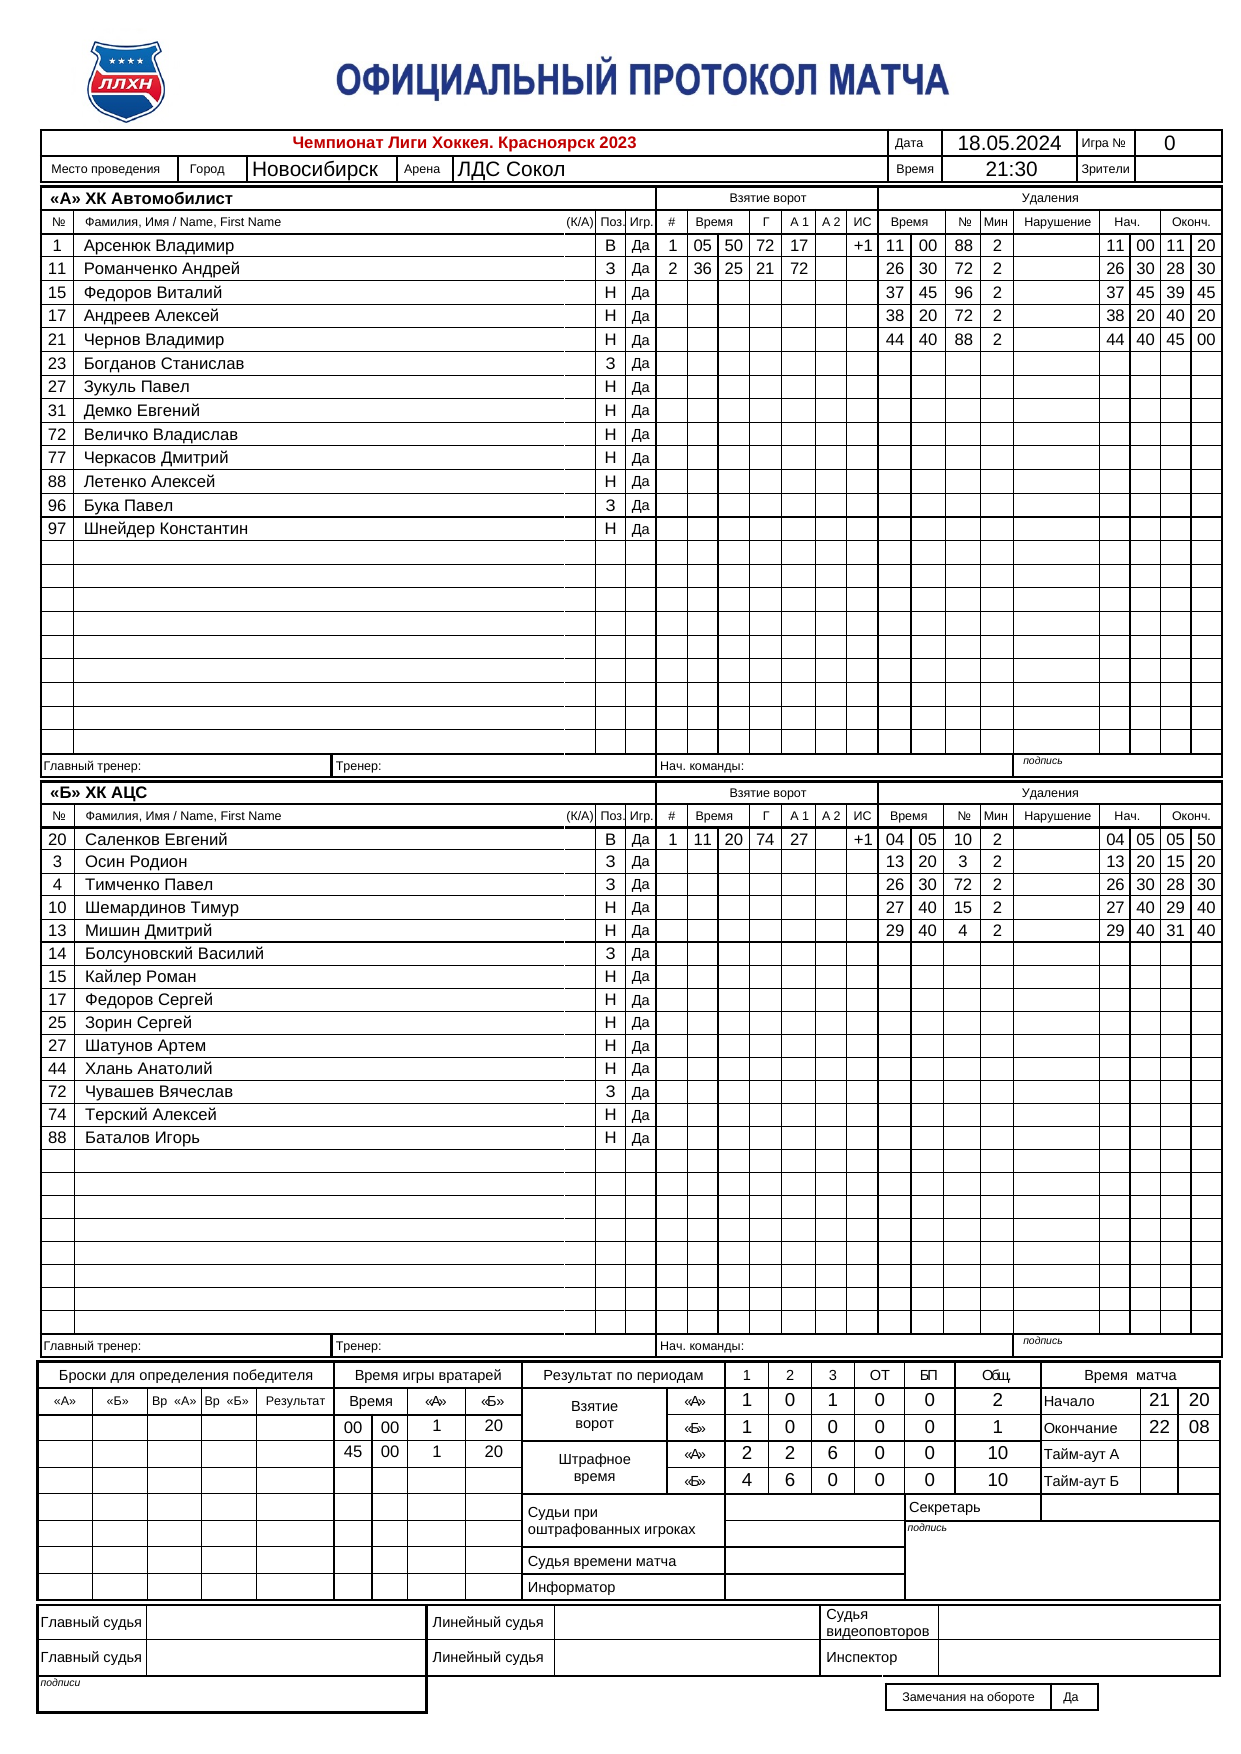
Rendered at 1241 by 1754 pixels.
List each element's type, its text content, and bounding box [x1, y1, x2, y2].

table_cell [1131, 966, 1160, 987]
table_cell Тренер: [333, 755, 655, 776]
table_cell [1141, 1468, 1177, 1493]
table_cell Шатунов Артем [75, 1035, 564, 1057]
table_cell 2 [981, 235, 1013, 256]
table_cell [1014, 1081, 1099, 1103]
table_cell [912, 943, 943, 964]
table_cell [946, 399, 980, 422]
table_cell [74, 612, 564, 634]
table_cell [596, 730, 625, 753]
table_cell [1100, 1173, 1129, 1195]
table_cell [1131, 565, 1160, 587]
table_cell 1 [812, 1389, 854, 1413]
table_cell [939, 1606, 1219, 1639]
table_cell [782, 1081, 815, 1103]
table_cell [879, 1219, 910, 1241]
table_cell [626, 565, 655, 587]
table_cell 28 [1161, 874, 1190, 895]
table_cell [719, 494, 749, 516]
table_cell [257, 1468, 333, 1493]
table_cell [74, 683, 564, 706]
table_cell [750, 494, 781, 516]
table_cell [912, 636, 945, 658]
table_cell [816, 257, 846, 280]
table_cell 05 [688, 235, 717, 256]
table_cell [1014, 683, 1099, 706]
table_cell [1014, 328, 1099, 351]
table_cell [565, 565, 595, 587]
table_cell [657, 1035, 687, 1057]
table_cell [879, 588, 910, 611]
table_cell 39 [1161, 281, 1190, 303]
table_cell [816, 281, 846, 303]
table_cell [1131, 1012, 1160, 1033]
table_cell [879, 966, 910, 987]
table_cell 37 [1100, 281, 1129, 303]
table_cell [148, 1574, 201, 1599]
table_cell 15 [944, 896, 980, 918]
table_cell [1014, 1104, 1099, 1126]
table_cell [1014, 1150, 1099, 1172]
table_cell [981, 683, 1013, 706]
table_cell Судья видеоповторов [821, 1606, 938, 1639]
table_cell [816, 1012, 846, 1033]
table_cell [565, 1265, 595, 1287]
table_cell [944, 1081, 980, 1103]
table_cell Да [626, 446, 655, 469]
table_cell [981, 1012, 1013, 1033]
table_cell [1100, 352, 1129, 374]
table_cell [1161, 1173, 1190, 1195]
table_cell Да [626, 305, 655, 327]
table_cell подписи [39, 1677, 425, 1711]
table_cell [1014, 966, 1099, 987]
table_cell [428, 1677, 882, 1711]
table_cell 45 [912, 281, 945, 303]
table_cell [39, 1441, 92, 1467]
table_cell Оконч. [1161, 805, 1221, 826]
table_cell [1161, 1104, 1190, 1126]
table_cell «А» [39, 1389, 92, 1413]
table_cell [626, 730, 655, 753]
table_cell 11 [688, 829, 717, 849]
table_cell 17 [42, 989, 74, 1011]
table_cell 3 [944, 850, 980, 872]
table_cell 10 [956, 1442, 1040, 1467]
table_cell 1 [657, 829, 687, 849]
table_cell Величко Владислав [74, 423, 564, 445]
table_cell [565, 1035, 595, 1057]
table_cell [657, 565, 687, 587]
table_cell [726, 1521, 904, 1546]
table_cell Место проведения [42, 157, 177, 181]
table_cell 1 [726, 1415, 768, 1440]
table_cell [565, 829, 595, 849]
table_cell Окончание [1042, 1415, 1140, 1440]
table_cell [750, 1219, 781, 1241]
table_cell [782, 989, 815, 1011]
table_cell Арсенюк Владимир [74, 235, 564, 256]
table_cell [782, 423, 815, 445]
table_cell Время [688, 211, 749, 233]
table_cell [981, 1196, 1013, 1218]
table_cell [1100, 1012, 1129, 1033]
table_cell [719, 989, 749, 1011]
table_cell 44 [1100, 328, 1129, 351]
table_cell [847, 1127, 877, 1149]
table_cell [782, 683, 815, 706]
table_cell [782, 1219, 815, 1241]
table_cell [946, 470, 980, 493]
table_cell [847, 1081, 877, 1103]
table_cell [912, 1058, 943, 1079]
table_cell [912, 1288, 943, 1310]
table_cell [782, 518, 815, 540]
table_cell 30 [1131, 874, 1160, 895]
table_cell [981, 989, 1013, 1011]
table_cell 0 [769, 1415, 811, 1440]
table_cell Да [626, 352, 655, 374]
table_cell [719, 850, 749, 872]
table_cell [879, 1012, 910, 1033]
table_cell [782, 352, 815, 374]
table_cell [816, 1104, 846, 1126]
table_cell 45 [335, 1441, 371, 1467]
table_cell [782, 399, 815, 422]
table_cell [688, 896, 717, 918]
table_cell [750, 446, 781, 469]
table_cell Н [596, 376, 625, 398]
table_cell [335, 1494, 371, 1520]
table_cell Мин [981, 805, 1013, 826]
table_cell 40 [1161, 305, 1190, 327]
table_cell Нач. [1100, 211, 1160, 233]
table_cell [1100, 1150, 1129, 1172]
table_header Общ. [956, 1363, 1040, 1387]
table_cell 04 [879, 829, 910, 849]
table_cell [719, 612, 749, 634]
table_cell Летенко Алексей [74, 470, 564, 493]
table_cell [1161, 588, 1190, 611]
table_cell [688, 352, 717, 374]
table_cell [847, 399, 877, 422]
table_cell [1161, 541, 1190, 564]
table_cell № [946, 211, 980, 233]
table_cell [782, 1265, 815, 1287]
table_cell Игр. [626, 805, 655, 826]
table_cell [1014, 352, 1099, 374]
table_cell [1014, 423, 1099, 445]
table_cell Да [626, 235, 655, 256]
table_cell [981, 1173, 1013, 1195]
table_cell Взятие ворот [523, 1389, 666, 1440]
table_cell [39, 1574, 92, 1599]
table_cell [657, 494, 687, 516]
table_cell 1 [42, 235, 73, 256]
table_cell [657, 1081, 687, 1103]
table_cell 26 [1100, 874, 1129, 895]
table_cell [1161, 1219, 1190, 1241]
table_cell [565, 235, 595, 256]
table_cell [565, 399, 595, 422]
table_cell [688, 683, 717, 706]
table_cell [42, 1265, 74, 1287]
table_cell [657, 470, 687, 493]
table_cell 13 [42, 920, 74, 941]
table_cell [816, 376, 846, 398]
table_cell [626, 707, 655, 729]
table_cell [847, 683, 877, 706]
table_cell [719, 1265, 749, 1287]
table_cell [750, 541, 781, 564]
table_cell [912, 1127, 943, 1149]
table_cell [688, 588, 717, 611]
table_cell [883, 1677, 1220, 1681]
table_cell Да [626, 328, 655, 351]
table_cell [1100, 423, 1129, 445]
table_cell [1161, 1242, 1190, 1264]
table_cell [981, 1104, 1013, 1126]
table_cell [1192, 1265, 1221, 1287]
table_cell Н [596, 470, 625, 493]
table_cell [782, 850, 815, 872]
table_cell 31 [1161, 920, 1190, 941]
table_cell [626, 1150, 655, 1172]
table_header «А» ХК Автомобилист [42, 188, 655, 209]
table_cell [719, 376, 749, 398]
table_cell [1014, 1127, 1099, 1149]
table_cell 17 [42, 305, 73, 327]
table_cell [981, 494, 1013, 516]
table_cell 1 [657, 235, 687, 256]
table_cell [1161, 1150, 1190, 1172]
table_cell Чувашев Вячеслав [75, 1081, 564, 1103]
table_cell [1192, 636, 1221, 658]
table_cell [816, 989, 846, 1011]
table_cell [981, 707, 1013, 729]
table_cell Да [626, 1127, 655, 1149]
table_cell [719, 446, 749, 469]
table_cell [719, 541, 749, 564]
table_cell [596, 636, 625, 658]
table_cell [879, 541, 910, 564]
table_cell 31 [42, 399, 73, 422]
table_cell [74, 565, 564, 587]
table_cell [565, 659, 595, 682]
table_cell [688, 1196, 717, 1218]
table_cell [719, 588, 749, 611]
table_cell Г [750, 211, 781, 233]
table_cell 6 [769, 1468, 811, 1493]
table_cell [981, 1035, 1013, 1057]
table_cell Да [626, 896, 655, 918]
table_cell [75, 1288, 564, 1310]
table_cell [1161, 494, 1190, 516]
table_cell З [596, 850, 625, 872]
table_cell [657, 989, 687, 1011]
table_cell Да [626, 470, 655, 493]
table_cell [1100, 1288, 1129, 1310]
table_cell 11 [42, 257, 73, 280]
table_cell [750, 896, 781, 918]
table_cell [750, 376, 781, 398]
table_cell [565, 1219, 595, 1241]
table_cell [657, 446, 687, 469]
table_cell [944, 989, 980, 1011]
table_cell Н [596, 1012, 625, 1033]
table_cell ЛДС Сокол [454, 157, 887, 181]
table_cell [596, 565, 625, 587]
table_cell [816, 1173, 846, 1195]
table_cell [1100, 470, 1129, 493]
table_cell 05 [1161, 829, 1190, 849]
table_cell +1 [847, 829, 877, 849]
table_cell [847, 943, 877, 964]
table_cell Арена [398, 157, 452, 181]
table_cell 13 [1100, 850, 1129, 872]
table_cell [912, 966, 943, 987]
table_cell 15 [42, 281, 73, 303]
table_cell [657, 1288, 687, 1310]
table_cell [816, 565, 846, 587]
table_cell [1192, 1242, 1221, 1264]
table_cell [565, 896, 595, 918]
table_cell [912, 541, 945, 564]
table_cell [981, 470, 1013, 493]
table_cell [1192, 1173, 1221, 1195]
table_cell Время [688, 805, 749, 826]
table_cell 0 [855, 1468, 904, 1493]
table_cell [847, 1173, 877, 1195]
table_cell 77 [42, 446, 73, 469]
table_cell 26 [879, 874, 910, 895]
table_cell [719, 1311, 749, 1333]
table_cell [565, 257, 595, 280]
table_cell [1131, 446, 1160, 469]
table_cell [879, 1288, 910, 1310]
table_cell Н [596, 896, 625, 918]
table_cell [596, 1173, 625, 1195]
table_cell [750, 943, 781, 964]
table_cell [1100, 730, 1129, 753]
table_cell Саленков Евгений [75, 829, 564, 849]
table_cell Да [626, 1012, 655, 1033]
table_cell [782, 612, 815, 634]
table_cell [750, 1127, 781, 1149]
table_cell [782, 305, 815, 327]
table_cell [1161, 1196, 1190, 1218]
table_cell [847, 518, 877, 540]
table_cell 27 [879, 896, 910, 918]
table_cell 30 [912, 874, 943, 895]
table_cell [782, 659, 815, 682]
table_cell Кайлер Роман [75, 966, 564, 987]
table_cell [1192, 1035, 1221, 1057]
table_cell [912, 1081, 943, 1103]
table_cell [688, 328, 717, 351]
table_cell [879, 1035, 910, 1057]
table_cell [847, 494, 877, 516]
table_cell Начало [1042, 1389, 1140, 1413]
table_cell 1 [408, 1441, 465, 1467]
table_cell [981, 966, 1013, 987]
table_cell Да [626, 943, 655, 964]
table_cell Черкасов Дмитрий [74, 446, 564, 469]
table_cell [75, 1150, 564, 1172]
table_cell [750, 588, 781, 611]
table_cell 00 [335, 1416, 371, 1440]
table_cell [1014, 541, 1099, 564]
table_cell [657, 399, 687, 422]
table_cell Н [596, 399, 625, 422]
table_cell [148, 1468, 201, 1493]
table_cell [408, 1521, 465, 1546]
table_cell [657, 1242, 687, 1264]
table_cell [1141, 1441, 1177, 1467]
table_cell [879, 518, 910, 540]
table_cell [1100, 518, 1129, 540]
table_cell [1161, 989, 1190, 1011]
table_cell [565, 305, 595, 327]
table_cell [1100, 1311, 1129, 1333]
table_cell [657, 850, 687, 872]
table_cell [1014, 636, 1099, 658]
table_cell 3 [42, 850, 74, 872]
table_cell [847, 1150, 877, 1172]
table_cell Да [626, 920, 655, 941]
table_cell [565, 1012, 595, 1033]
table_cell [944, 943, 980, 964]
table_cell 29 [879, 920, 910, 941]
table_cell [1131, 518, 1160, 540]
table_cell [981, 1265, 1013, 1287]
table_cell 45 [1161, 328, 1190, 351]
table_cell [946, 683, 980, 706]
table_cell [1192, 707, 1221, 729]
table_cell [42, 1288, 74, 1310]
table_cell [847, 730, 877, 753]
table_cell [688, 494, 717, 516]
table_cell [1100, 399, 1129, 422]
table_cell «А» [668, 1389, 724, 1413]
table_cell [688, 399, 717, 422]
table_cell Да [626, 966, 655, 987]
table_cell [847, 1104, 877, 1126]
table_cell Хлань Анатолий [75, 1058, 564, 1079]
table_cell [42, 730, 73, 753]
table_cell 27 [42, 1035, 74, 1057]
table_cell [408, 1494, 465, 1520]
table_cell Романченко Андрей [74, 257, 564, 280]
table_cell 26 [879, 257, 910, 280]
table_cell подпись [906, 1522, 1219, 1599]
table_cell [981, 588, 1013, 611]
table_cell [719, 1104, 749, 1126]
table_cell [202, 1416, 256, 1440]
table_cell 0 [905, 1415, 954, 1440]
table_cell [719, 1242, 749, 1264]
table_cell [782, 1035, 815, 1057]
table_cell [847, 874, 877, 895]
table_header Удаления [879, 188, 1221, 209]
table_cell [257, 1547, 333, 1573]
table_cell [565, 636, 595, 658]
table_cell [565, 730, 595, 753]
table_cell Н [596, 966, 625, 987]
table_cell 88 [42, 470, 73, 493]
table_cell Шнейдер Константин [74, 518, 564, 540]
table_cell [626, 612, 655, 634]
table_cell [946, 565, 980, 587]
table_cell [75, 1265, 564, 1287]
table_cell 0 [905, 1468, 954, 1493]
table_cell [657, 352, 687, 374]
table_cell 2 [726, 1442, 768, 1467]
table_cell [202, 1521, 256, 1546]
table_cell Время [335, 1389, 407, 1413]
table_cell [816, 1150, 846, 1172]
table_cell [42, 1150, 74, 1172]
table_cell [1131, 1150, 1160, 1172]
table_cell [719, 1196, 749, 1218]
table_cell [847, 446, 877, 469]
table_cell Осин Родион [75, 850, 564, 872]
table_cell Город [179, 157, 246, 181]
table_cell [719, 518, 749, 540]
table_cell [1131, 352, 1160, 374]
table_cell [466, 1494, 521, 1520]
table_cell Да [626, 494, 655, 516]
table_cell А 2 [816, 211, 846, 233]
table_cell Да [626, 874, 655, 895]
table_cell [688, 565, 717, 587]
table_cell [42, 683, 73, 706]
table_cell [657, 305, 687, 327]
table_cell [1131, 1035, 1160, 1057]
table_cell 40 [912, 328, 945, 351]
table_cell [42, 707, 73, 729]
table_cell [39, 1494, 92, 1520]
table_cell [750, 1288, 781, 1310]
table_cell [1131, 1173, 1160, 1195]
table_cell Время [879, 211, 945, 233]
table_cell [944, 1288, 980, 1310]
table_cell [1100, 1104, 1129, 1126]
table_cell Да [626, 257, 655, 280]
table_cell [257, 1494, 333, 1520]
table_cell 1 [408, 1416, 465, 1440]
table_cell [944, 1196, 980, 1218]
table_cell Н [596, 1104, 625, 1126]
table_cell [373, 1494, 407, 1520]
table_cell [42, 612, 73, 634]
table_cell 40 [1192, 896, 1221, 918]
table_cell «Б» [668, 1415, 724, 1440]
table_cell 96 [42, 494, 73, 516]
table_cell [657, 730, 687, 753]
table_cell [1014, 659, 1099, 682]
table_cell [1161, 636, 1190, 658]
table_cell 72 [750, 235, 781, 256]
table_cell [912, 565, 945, 587]
table_cell (К/А) [565, 805, 595, 826]
table_cell [1131, 470, 1160, 493]
table_cell [879, 1150, 910, 1172]
table_cell [688, 1081, 717, 1103]
table_cell [816, 352, 846, 374]
table_cell [657, 518, 687, 540]
table_cell Федоров Виталий [74, 281, 564, 303]
table_cell [879, 683, 910, 706]
table_cell Баталов Игорь [75, 1127, 564, 1149]
table_cell Новосибирск [248, 157, 396, 181]
table_cell [944, 1012, 980, 1033]
table_cell Мишин Дмитрий [75, 920, 564, 941]
table_cell [944, 1127, 980, 1149]
table_cell [596, 1311, 625, 1333]
table_cell Шемардинов Тимур [75, 896, 564, 918]
table_cell Н [596, 1127, 625, 1149]
table_cell [944, 1058, 980, 1079]
table_cell 20 [1179, 1389, 1219, 1413]
table_cell [782, 541, 815, 564]
table_cell [981, 1219, 1013, 1241]
table_cell 20 [466, 1416, 521, 1440]
table_cell «Б» [93, 1389, 147, 1413]
table_cell [750, 730, 781, 753]
table_cell [782, 1311, 815, 1333]
table_cell [688, 874, 717, 895]
table_cell 2 [981, 874, 1013, 895]
table_cell [565, 494, 595, 516]
table_cell [257, 1441, 333, 1467]
table_cell [39, 1547, 92, 1573]
table_cell Г [750, 805, 781, 826]
table_cell [1161, 1311, 1190, 1333]
table_cell 00 [1192, 328, 1221, 351]
table_cell [1192, 565, 1221, 587]
table_cell [847, 1058, 877, 1079]
table_cell [719, 966, 749, 987]
table_cell 45 [1131, 281, 1160, 303]
table_cell 40 [912, 920, 943, 941]
table_cell [719, 1173, 749, 1195]
table_cell [1192, 446, 1221, 469]
picture [5, 28, 1179, 129]
table_cell Оконч. [1161, 211, 1221, 233]
table_cell Богданов Станислав [74, 352, 564, 374]
table_cell 25 [719, 257, 749, 280]
table_cell [1014, 829, 1099, 849]
table_cell [1192, 588, 1221, 611]
table_cell [688, 966, 717, 987]
table_cell [750, 1196, 781, 1218]
table_cell [1161, 446, 1190, 469]
table_cell [1014, 257, 1099, 280]
table_cell [1100, 565, 1129, 587]
table_cell В [596, 829, 625, 849]
table_cell [1014, 588, 1099, 611]
table_cell 15 [1161, 850, 1190, 872]
table_cell [688, 305, 717, 327]
table_cell [981, 1058, 1013, 1079]
table_cell [847, 920, 877, 941]
table_cell 20 [912, 850, 943, 872]
table_cell 50 [719, 235, 749, 256]
table_cell [42, 1242, 74, 1264]
table_cell 21:30 [943, 157, 1076, 181]
table_header Игра № [1078, 131, 1134, 155]
table_cell [1100, 683, 1129, 706]
table_cell 72 [946, 305, 980, 327]
table_cell [596, 1288, 625, 1310]
table_cell [1161, 1081, 1190, 1103]
table_cell [879, 1196, 910, 1218]
table_cell 26 [1100, 257, 1129, 280]
table_cell [1192, 943, 1221, 964]
table_cell 2 [657, 257, 687, 280]
table_cell [657, 1012, 687, 1033]
table_cell [1161, 659, 1190, 682]
table_cell (К/А) [565, 211, 595, 233]
table_cell [565, 1311, 595, 1333]
table_cell [750, 1242, 781, 1264]
table_cell Тайм-аут Б [1042, 1468, 1140, 1493]
table_cell [688, 850, 717, 872]
table_cell 04 [1100, 829, 1129, 849]
table_cell [626, 1173, 655, 1195]
table_cell [981, 1150, 1013, 1172]
table_cell [912, 1173, 943, 1195]
table_cell З [596, 1081, 625, 1103]
table_cell [688, 1265, 717, 1287]
table_cell [1192, 399, 1221, 422]
table_cell [42, 588, 73, 611]
table_header 3 [812, 1363, 854, 1387]
table_cell Да [626, 1081, 655, 1103]
table_cell [750, 305, 781, 327]
table_cell Терский Алексей [75, 1104, 564, 1126]
table_cell [1131, 707, 1160, 729]
table_cell [816, 235, 846, 256]
table_cell [148, 1521, 201, 1546]
table_cell [816, 659, 846, 682]
table_cell [1014, 612, 1099, 634]
table_cell [816, 1311, 846, 1333]
table_cell [912, 989, 943, 1011]
table_cell [912, 518, 945, 540]
table_cell 40 [912, 896, 943, 918]
table_cell [816, 518, 846, 540]
table_cell [1014, 1288, 1099, 1310]
table_cell [847, 423, 877, 445]
table_cell [657, 1311, 687, 1333]
table_cell Игр. [626, 211, 655, 233]
table_cell # [657, 805, 687, 826]
table_cell № [944, 805, 980, 826]
table_header 18.05.2024 [943, 131, 1076, 155]
table_cell [939, 1640, 1219, 1675]
table_cell [1014, 1035, 1099, 1057]
table_cell [726, 1495, 904, 1520]
table_cell [981, 730, 1013, 753]
table_cell 2 [981, 850, 1013, 872]
table_cell 30 [912, 257, 945, 280]
table_cell [1161, 966, 1190, 987]
table_cell [688, 541, 717, 564]
table_cell [946, 707, 980, 729]
table_cell [912, 470, 945, 493]
table_cell 36 [688, 257, 717, 280]
table_cell [912, 494, 945, 516]
table_cell [148, 1416, 201, 1440]
table_cell 0 [812, 1468, 854, 1493]
table_cell [946, 494, 980, 516]
table_cell [816, 1196, 846, 1218]
table_cell [782, 920, 815, 941]
table_cell Н [596, 920, 625, 941]
table_header Дата [889, 131, 941, 155]
table_cell Нач. команды: [657, 755, 1012, 776]
table_cell [750, 989, 781, 1011]
table_cell 4 [726, 1468, 768, 1493]
table_cell 74 [42, 1104, 74, 1126]
table_cell [596, 1150, 625, 1172]
table_cell [1100, 966, 1129, 987]
table_cell [944, 1219, 980, 1241]
table_cell 4 [944, 920, 980, 941]
table_cell 28 [1161, 257, 1190, 280]
table_cell [1099, 1682, 1220, 1711]
table_cell [1131, 376, 1160, 398]
table_cell [1100, 588, 1129, 611]
table_cell [408, 1468, 465, 1493]
table_cell [657, 328, 687, 351]
table_cell [750, 565, 781, 587]
table_cell 2 [981, 920, 1013, 941]
table_cell 72 [946, 257, 980, 280]
table_cell [657, 1265, 687, 1287]
table_cell [1100, 1035, 1129, 1057]
table_cell [626, 1265, 655, 1287]
table_cell [1192, 541, 1221, 564]
table_cell [408, 1574, 465, 1599]
table_cell [879, 446, 910, 469]
table_cell [42, 1173, 74, 1195]
table_cell [750, 1035, 781, 1057]
table_header 0 [1136, 131, 1221, 155]
table_cell Да [626, 1104, 655, 1126]
table_cell 40 [1131, 328, 1160, 351]
table_cell [1161, 1288, 1190, 1310]
table_cell [1161, 1012, 1190, 1033]
table_cell [1131, 1058, 1160, 1079]
table_cell [1100, 943, 1129, 964]
table_cell [719, 1035, 749, 1057]
table_cell [912, 423, 945, 445]
table_cell 72 [944, 874, 980, 895]
table_cell [981, 1081, 1013, 1103]
table_cell Н [596, 1058, 625, 1079]
table_cell Демко Евгений [74, 399, 564, 422]
table_cell [847, 257, 877, 280]
table_cell 25 [42, 1012, 74, 1033]
table_cell [816, 943, 846, 964]
table_cell [1161, 943, 1190, 964]
table_cell Н [596, 328, 625, 351]
table_cell [719, 896, 749, 918]
table_cell [879, 1173, 910, 1195]
table_cell [596, 612, 625, 634]
table_cell [1179, 1441, 1219, 1467]
table_cell [816, 1265, 846, 1287]
table_cell [816, 1242, 846, 1264]
table_cell [1131, 1265, 1160, 1287]
table_cell [782, 636, 815, 658]
table_cell Да [626, 518, 655, 540]
table_cell 05 [912, 829, 943, 849]
table_cell [879, 494, 910, 516]
table_cell 44 [879, 328, 910, 351]
table_cell [657, 943, 687, 964]
table_cell Судья времени матча [523, 1548, 724, 1573]
table_cell [816, 1219, 846, 1241]
table_cell [1192, 989, 1221, 1011]
table_cell [847, 1012, 877, 1033]
table_cell [1100, 1196, 1129, 1218]
table_cell [688, 470, 717, 493]
table_cell [750, 1265, 781, 1287]
table_cell [688, 707, 717, 729]
table_cell 0 [855, 1415, 904, 1440]
table_cell [657, 423, 687, 445]
table_cell [981, 565, 1013, 587]
table_cell [750, 874, 781, 895]
table_cell 4 [42, 874, 74, 895]
table_cell [1161, 683, 1190, 706]
table_cell [657, 588, 687, 611]
table_cell [912, 376, 945, 398]
table_cell [1136, 157, 1221, 181]
table_cell [750, 281, 781, 303]
table_cell [202, 1441, 256, 1467]
table_cell [981, 1127, 1013, 1149]
table_cell «А» [408, 1389, 465, 1413]
table_cell [946, 541, 980, 564]
table_cell 45 [1192, 281, 1221, 303]
table_cell [1014, 1058, 1099, 1079]
table_cell 00 [373, 1441, 407, 1467]
table_cell 27 [42, 376, 73, 398]
table_cell [565, 612, 595, 634]
table_cell [1100, 636, 1129, 658]
table_cell [750, 1150, 781, 1172]
table_cell [879, 399, 910, 422]
table_cell [782, 1196, 815, 1218]
table_cell [1014, 376, 1099, 398]
table_cell [816, 1035, 846, 1057]
table_cell [719, 874, 749, 895]
table_cell Фамилия, Имя / Name, First Name [74, 211, 565, 233]
table_cell [1100, 1081, 1129, 1103]
table_cell 2 [981, 328, 1013, 351]
table_cell [657, 1150, 687, 1172]
table_cell 72 [782, 257, 815, 280]
table_cell [1014, 1311, 1099, 1333]
table_cell [912, 612, 945, 634]
table_cell [75, 1196, 564, 1218]
table_cell [39, 1416, 92, 1440]
table_cell [750, 352, 781, 374]
table_cell [912, 1035, 943, 1057]
table_cell [1161, 612, 1190, 634]
table_cell З [596, 874, 625, 895]
table_cell 10 [42, 896, 74, 918]
table_cell [816, 588, 846, 611]
table_cell [944, 1104, 980, 1126]
table_cell 0 [769, 1389, 811, 1413]
table_cell Информатор [523, 1575, 724, 1599]
table_cell [782, 1127, 815, 1149]
table_cell 88 [946, 235, 980, 256]
table_cell 11 [1161, 235, 1190, 256]
table_cell ИС [847, 211, 877, 233]
table_cell [879, 376, 910, 398]
table_cell [74, 588, 564, 611]
table_cell «Б» [668, 1468, 724, 1493]
table_header «Б» ХК АЦС [42, 783, 655, 803]
table_cell [847, 1311, 877, 1333]
table_cell [750, 659, 781, 682]
table_cell Андреев Алексей [74, 305, 564, 327]
table_cell [879, 1127, 910, 1149]
table_cell 2 [981, 305, 1013, 327]
table_cell 38 [1100, 305, 1129, 327]
table_cell Да [626, 1058, 655, 1079]
table_cell Вр «А» [148, 1389, 201, 1413]
table_cell [147, 1640, 425, 1675]
table_cell [750, 1104, 781, 1126]
table_cell [565, 376, 595, 398]
table_cell [782, 1104, 815, 1126]
table_cell [1014, 1219, 1099, 1241]
table_cell [596, 588, 625, 611]
table_cell [946, 446, 980, 469]
table_cell Н [596, 305, 625, 327]
table_cell 15 [42, 966, 74, 987]
table_cell [1014, 399, 1099, 422]
table_cell [946, 659, 980, 682]
table_cell 88 [946, 328, 980, 351]
table_cell [719, 281, 749, 303]
table_cell 0 [855, 1442, 904, 1467]
table_cell [981, 423, 1013, 445]
table_cell [688, 1219, 717, 1241]
table_cell [782, 588, 815, 611]
table_cell З [596, 943, 625, 964]
table_cell [1161, 707, 1190, 729]
table_cell Время [889, 157, 941, 181]
table_cell 40 [1131, 896, 1160, 918]
table_cell Главный судья [39, 1606, 146, 1639]
table_cell Время [879, 805, 943, 826]
table_cell 22 [1141, 1415, 1177, 1440]
table_cell [912, 1150, 943, 1172]
table_cell Н [596, 281, 625, 303]
table_cell [1192, 1150, 1221, 1172]
table_cell [42, 1219, 74, 1241]
table_cell [1014, 281, 1099, 303]
table_cell [981, 399, 1013, 422]
table_cell 27 [1100, 896, 1129, 918]
table_cell [847, 352, 877, 374]
table_cell [750, 966, 781, 987]
table_cell [1131, 1219, 1160, 1241]
table_cell [1131, 989, 1160, 1011]
table_cell [782, 470, 815, 493]
table_cell Зукуль Павел [74, 376, 564, 398]
table_cell Тайм-аут А [1042, 1441, 1140, 1467]
table_cell [912, 352, 945, 374]
table_cell 21 [1141, 1389, 1177, 1413]
table_cell [782, 376, 815, 398]
table_cell 72 [42, 423, 73, 445]
table_cell [782, 874, 815, 895]
table_cell [1131, 730, 1160, 753]
table_cell [847, 612, 877, 634]
table_cell [816, 612, 846, 634]
table_header БП [905, 1363, 954, 1387]
table_cell [1192, 494, 1221, 516]
table_header Удаления [879, 783, 1221, 803]
table_header Взятие ворот [657, 783, 877, 803]
table_cell [981, 1288, 1013, 1310]
table_cell [847, 1288, 877, 1310]
table_cell Н [596, 518, 625, 540]
table_cell [750, 1173, 781, 1195]
table_cell [946, 423, 980, 445]
table_cell [688, 1058, 717, 1079]
table_cell З [596, 352, 625, 374]
table_header Замечания на обороте [887, 1685, 1050, 1709]
table_cell [946, 636, 980, 658]
table_cell [981, 376, 1013, 398]
table_cell 00 [912, 235, 945, 256]
table_cell [816, 446, 846, 469]
table_cell [1131, 1081, 1160, 1103]
table_cell [688, 446, 717, 469]
table_cell [42, 565, 73, 587]
table_header Время игры вратарей [335, 1363, 521, 1387]
table_cell [74, 707, 564, 729]
table_header 1 [726, 1363, 768, 1387]
table_cell [1161, 518, 1190, 540]
table_cell [816, 683, 846, 706]
table_cell 6 [812, 1442, 854, 1467]
table_cell [1131, 399, 1160, 422]
table_cell [912, 588, 945, 611]
table_cell З [596, 257, 625, 280]
table_cell [912, 1242, 943, 1264]
table_cell [719, 943, 749, 964]
table_cell [688, 920, 717, 941]
table_cell [148, 1441, 201, 1467]
table_cell [565, 1127, 595, 1149]
table_cell [782, 1058, 815, 1079]
table_cell [657, 707, 687, 729]
table_cell 37 [879, 281, 910, 303]
table_cell [626, 683, 655, 706]
table_cell [944, 1311, 980, 1333]
table_cell 14 [42, 943, 74, 964]
table_cell [657, 659, 687, 682]
table_cell [42, 541, 73, 564]
table_cell [1131, 1288, 1160, 1310]
table_cell [879, 423, 910, 445]
table_cell [688, 1012, 717, 1033]
table_cell З [596, 494, 625, 516]
table_cell [1192, 659, 1221, 682]
table_cell [373, 1574, 407, 1599]
table_cell [719, 352, 749, 374]
table_cell [42, 636, 73, 658]
table_cell [879, 1265, 910, 1287]
table_cell [1014, 1242, 1099, 1264]
table_cell [912, 659, 945, 682]
table_cell [565, 541, 595, 564]
table_cell 00 [373, 1416, 407, 1440]
table_cell [1161, 423, 1190, 445]
table_cell [782, 707, 815, 729]
table_cell [202, 1468, 256, 1493]
table_cell [1131, 588, 1160, 611]
table_cell [847, 707, 877, 729]
table_cell [847, 376, 877, 398]
table_cell [981, 1311, 1013, 1333]
table_cell Да [626, 850, 655, 872]
table_cell [816, 328, 846, 351]
table_cell [39, 1521, 92, 1546]
table_cell [719, 1150, 749, 1172]
table_cell [719, 565, 749, 587]
table_cell [946, 352, 980, 374]
table_cell [1179, 1468, 1219, 1493]
table_cell 00 [1131, 235, 1160, 256]
table_cell 17 [782, 235, 815, 256]
table_cell [847, 1035, 877, 1057]
table_cell [565, 989, 595, 1011]
table_cell Вр «Б» [202, 1389, 256, 1413]
table_cell [1161, 352, 1190, 374]
table_cell ИС [847, 805, 877, 826]
table_cell [657, 541, 687, 564]
table_cell [879, 612, 910, 634]
table_cell [596, 683, 625, 706]
table_cell [565, 352, 595, 374]
table_cell Чернов Владимир [74, 328, 564, 351]
table_cell Тренер: [333, 1335, 655, 1356]
table_cell [42, 1311, 74, 1333]
table_cell [847, 541, 877, 564]
table_cell [750, 636, 781, 658]
table_cell [847, 850, 877, 872]
table_cell [1014, 989, 1099, 1011]
table_cell [565, 1288, 595, 1310]
table_cell [719, 328, 749, 351]
table_cell [1100, 612, 1129, 634]
table_header Взятие ворот [657, 188, 877, 209]
table_cell [565, 850, 595, 872]
table_header Чемпионат Лиги Хоккея. Красноярск 2023 [42, 131, 887, 155]
table_cell [93, 1494, 147, 1520]
table_cell [847, 328, 877, 351]
table_cell 38 [879, 305, 910, 327]
table_cell 20 [1131, 305, 1160, 327]
table_cell [719, 683, 749, 706]
table_cell [1192, 1288, 1221, 1310]
table_cell 11 [879, 235, 910, 256]
table_cell [373, 1547, 407, 1573]
table_cell [596, 1265, 625, 1287]
table_cell [93, 1441, 147, 1467]
table_cell [657, 1196, 687, 1218]
table_cell [688, 1173, 717, 1195]
table_cell Да [626, 989, 655, 1011]
table_cell [93, 1521, 147, 1546]
table_cell [879, 352, 910, 374]
table_cell [688, 1242, 717, 1264]
table_cell [1192, 683, 1221, 706]
table_cell [847, 966, 877, 987]
table_cell [726, 1575, 904, 1599]
table_cell [688, 281, 717, 303]
table_cell 08 [1179, 1415, 1219, 1440]
table_cell [816, 1127, 846, 1149]
table_cell [626, 588, 655, 611]
table_cell [719, 1012, 749, 1033]
table_cell [719, 470, 749, 493]
table_cell [688, 1104, 717, 1126]
table_cell Да [626, 829, 655, 849]
table_cell [626, 659, 655, 682]
table_cell [879, 730, 910, 753]
table_cell [688, 1311, 717, 1333]
table_cell [912, 1012, 943, 1033]
table_cell [847, 1265, 877, 1287]
table_cell [1014, 446, 1099, 469]
table_cell [335, 1574, 371, 1599]
table_cell [1192, 966, 1221, 987]
table_cell [202, 1574, 256, 1599]
table_cell 20 [466, 1441, 521, 1467]
table_cell [1131, 494, 1160, 516]
table_cell 0 [855, 1389, 904, 1413]
table_cell Поз. [596, 805, 625, 826]
table_cell «А» [668, 1442, 724, 1467]
table_cell А 1 [782, 211, 815, 233]
table_cell [782, 328, 815, 351]
table_cell [1014, 305, 1099, 327]
table_cell [879, 1104, 910, 1126]
table_cell [912, 683, 945, 706]
table_cell [1014, 1265, 1099, 1287]
table_cell [1100, 1265, 1129, 1287]
table_cell [596, 1196, 625, 1218]
table_cell [657, 281, 687, 303]
table_cell Инспектор [821, 1640, 938, 1675]
table_cell [816, 1058, 846, 1079]
table_cell [565, 446, 595, 469]
table_cell [373, 1468, 407, 1493]
table_cell [596, 541, 625, 564]
table_cell Линейный судья [428, 1640, 554, 1675]
table_cell [946, 376, 980, 398]
table_cell [944, 1035, 980, 1057]
table_cell [74, 541, 564, 564]
table_cell [912, 730, 945, 753]
table_cell [1161, 470, 1190, 493]
table_cell 05 [1131, 829, 1160, 849]
table_cell [719, 1127, 749, 1149]
table_cell [879, 707, 910, 729]
table_cell [1131, 541, 1160, 564]
table_cell [816, 636, 846, 658]
table_cell 29 [1161, 896, 1190, 918]
table_cell [1161, 730, 1190, 753]
table_cell [816, 470, 846, 493]
table_cell 2 [956, 1389, 1040, 1413]
table_cell [879, 1058, 910, 1079]
table_cell 2 [981, 829, 1013, 849]
table_cell [626, 1311, 655, 1333]
table_cell [565, 470, 595, 493]
table_cell [1131, 1242, 1160, 1264]
table_cell Бука Павел [74, 494, 564, 516]
table_cell [816, 874, 846, 895]
table_cell [688, 636, 717, 658]
table_cell 30 [1131, 257, 1160, 280]
table_cell [981, 352, 1013, 374]
table_cell [148, 1494, 201, 1520]
table_cell [1014, 235, 1099, 256]
table_cell [1100, 446, 1129, 469]
table_cell [816, 920, 846, 941]
table_cell [1192, 1311, 1221, 1333]
table_cell 40 [1131, 920, 1160, 941]
table_cell [1131, 659, 1160, 682]
table_cell 20 [1192, 235, 1221, 256]
table_cell [912, 1104, 943, 1126]
table_cell [981, 541, 1013, 564]
table_cell [944, 966, 980, 987]
table_cell [555, 1606, 819, 1639]
table_cell [466, 1468, 521, 1493]
table_cell [257, 1521, 333, 1546]
table_cell подпись [1014, 755, 1221, 776]
table_cell [944, 1242, 980, 1264]
table_cell 20 [1192, 850, 1221, 872]
table_cell [1192, 352, 1221, 374]
table_cell [1100, 1127, 1129, 1149]
table_cell [750, 1012, 781, 1033]
table_cell [1100, 1242, 1129, 1264]
table_cell [657, 1173, 687, 1195]
table_cell [657, 896, 687, 918]
table_cell [944, 1173, 980, 1195]
table_cell [750, 920, 781, 941]
table_cell 1 [726, 1389, 768, 1413]
table_cell [1014, 896, 1099, 918]
table_cell Фамилия, Имя / Name, First Name [75, 805, 565, 826]
table_cell [1192, 376, 1221, 398]
table_cell [42, 659, 73, 682]
table_header 2 [769, 1363, 811, 1387]
table_cell [847, 565, 877, 587]
table_cell Да [626, 399, 655, 422]
table_cell [847, 1196, 877, 1218]
table_cell 20 [1131, 850, 1160, 872]
table_cell 11 [1100, 235, 1129, 256]
table_cell [879, 470, 910, 493]
table_cell [1100, 541, 1129, 564]
table_cell [657, 636, 687, 658]
table_cell [1192, 423, 1221, 445]
table_cell [879, 943, 910, 964]
table_cell 2 [769, 1442, 811, 1467]
table_cell [981, 612, 1013, 634]
table_cell [148, 1547, 201, 1573]
table_cell Секретарь [906, 1495, 1040, 1520]
table_cell [750, 328, 781, 351]
table_cell [1161, 376, 1190, 398]
table_cell [782, 1173, 815, 1195]
table_cell [750, 1058, 781, 1079]
table_cell Поз. [596, 211, 625, 233]
table_cell [1131, 1196, 1160, 1218]
table_cell 2 [981, 281, 1013, 303]
table_cell [719, 399, 749, 422]
table_cell Да [626, 1035, 655, 1057]
table_cell [257, 1416, 333, 1440]
table_cell [657, 376, 687, 398]
table_cell Мин [981, 211, 1013, 233]
table_cell Результат [257, 1389, 333, 1413]
table_cell [565, 1242, 595, 1264]
table_cell [657, 1219, 687, 1241]
table_cell [782, 730, 815, 753]
table_cell [946, 518, 980, 540]
table_cell [596, 1242, 625, 1264]
table_cell [626, 541, 655, 564]
table_cell [688, 943, 717, 964]
table_cell [39, 1468, 92, 1493]
table_cell 0 [905, 1442, 954, 1467]
table_cell [750, 612, 781, 634]
table_cell 2 [981, 257, 1013, 280]
table_cell [688, 1127, 717, 1149]
table_cell [466, 1521, 521, 1546]
table_cell [750, 423, 781, 445]
table_cell [373, 1521, 407, 1546]
table_cell № [42, 211, 73, 233]
table_cell [912, 1219, 943, 1241]
table_cell [912, 1196, 943, 1218]
table_cell [688, 659, 717, 682]
table_cell [782, 966, 815, 987]
table_cell Главный судья [39, 1640, 146, 1675]
table_cell 40 [1192, 920, 1221, 941]
table_cell [1014, 943, 1099, 964]
table_cell [257, 1574, 333, 1599]
table_cell [565, 518, 595, 540]
table_cell 30 [1192, 257, 1221, 280]
table_cell [847, 636, 877, 658]
table_cell [596, 659, 625, 682]
table_cell Нарушение [1014, 805, 1099, 826]
table_cell [74, 636, 564, 658]
table_cell [565, 683, 595, 706]
table_cell 97 [42, 518, 73, 540]
table_cell [1014, 1196, 1099, 1218]
table_cell [688, 1035, 717, 1057]
table_cell [879, 1311, 910, 1333]
table_cell [946, 588, 980, 611]
table_cell [335, 1547, 371, 1573]
table_cell [1100, 1219, 1129, 1241]
table_cell [719, 1219, 749, 1241]
table_cell [93, 1468, 147, 1493]
table_cell [565, 588, 595, 611]
table_cell Линейный судья [428, 1606, 554, 1639]
table_cell [750, 1311, 781, 1333]
table_cell Штрафное время [523, 1442, 666, 1493]
table_cell Н [596, 446, 625, 469]
table_cell [750, 1081, 781, 1103]
table_cell 27 [782, 829, 815, 849]
table_cell [1192, 730, 1221, 753]
table_cell [1014, 518, 1099, 540]
table_header Броски для определения победителя [39, 1363, 333, 1387]
table_cell [816, 966, 846, 987]
table_cell [847, 896, 877, 918]
table_cell [657, 1104, 687, 1126]
table_cell [816, 1081, 846, 1103]
table_cell [688, 612, 717, 634]
table_cell [847, 470, 877, 493]
table_cell [1014, 874, 1099, 895]
table_cell [335, 1521, 371, 1546]
table_cell подпись [1014, 1335, 1221, 1356]
table_cell [1192, 1058, 1221, 1079]
table_cell [912, 446, 945, 469]
table_cell 2 [981, 896, 1013, 918]
table_cell [1192, 1219, 1221, 1241]
table_cell [202, 1547, 256, 1573]
table_cell 30 [1192, 874, 1221, 895]
table_cell Болсуновский Василий [75, 943, 564, 964]
table_cell [719, 305, 749, 327]
table_cell [1014, 1173, 1099, 1195]
table_cell Главный тренер: [42, 1335, 330, 1356]
table_cell 13 [879, 850, 910, 872]
table_cell [1014, 1012, 1099, 1033]
table_cell [719, 659, 749, 682]
table_cell В [596, 235, 625, 256]
table_cell [1161, 565, 1190, 587]
table_cell Нач. команды: [657, 1335, 1012, 1356]
table_cell Н [596, 423, 625, 445]
table_cell [816, 1288, 846, 1310]
table_cell [981, 943, 1013, 964]
table_cell [782, 1288, 815, 1310]
table_cell 74 [750, 829, 781, 849]
table_cell Н [596, 989, 625, 1011]
table_cell [782, 281, 815, 303]
table_cell Да [626, 423, 655, 445]
table_cell [816, 896, 846, 918]
table_cell [657, 920, 687, 941]
table_cell [750, 683, 781, 706]
table_cell [75, 1219, 564, 1241]
table_cell [657, 874, 687, 895]
table_cell Н [596, 1035, 625, 1057]
table_cell 88 [42, 1127, 74, 1149]
table_cell [946, 612, 980, 634]
table_cell [1192, 1104, 1221, 1126]
table_cell [912, 707, 945, 729]
table_cell [944, 1265, 980, 1287]
table_cell [981, 446, 1013, 469]
table_cell [565, 1104, 595, 1126]
table_cell [847, 588, 877, 611]
table_cell [565, 966, 595, 987]
table_cell 20 [42, 829, 74, 849]
table_cell [688, 989, 717, 1011]
table_cell [1161, 1127, 1190, 1149]
table_cell Тимченко Павел [75, 874, 564, 895]
table_cell 96 [946, 281, 980, 303]
table_header Да [1052, 1685, 1097, 1709]
table_cell [1192, 612, 1221, 634]
table_cell [657, 1127, 687, 1149]
table_cell [555, 1640, 819, 1675]
table_cell [565, 920, 595, 941]
table_cell [944, 1150, 980, 1172]
table_cell [565, 707, 595, 729]
table_cell # [657, 211, 687, 233]
table_cell [719, 707, 749, 729]
table_cell [626, 1219, 655, 1241]
table_cell [816, 850, 846, 872]
table_cell [816, 707, 846, 729]
table_cell [816, 541, 846, 564]
table_cell [1131, 943, 1160, 964]
table_cell 50 [1192, 829, 1221, 849]
table_cell [1014, 920, 1099, 941]
table_cell [719, 1081, 749, 1103]
table_cell [565, 281, 595, 303]
table_cell [782, 565, 815, 587]
table_cell № [42, 805, 74, 826]
table_cell [147, 1606, 425, 1639]
table_cell [847, 989, 877, 1011]
table_cell [1100, 376, 1129, 398]
table_cell [93, 1574, 147, 1599]
table_cell [816, 399, 846, 422]
table_cell [626, 1288, 655, 1310]
table_cell [335, 1468, 371, 1493]
table_cell 0 [905, 1389, 954, 1413]
table_cell [1192, 1012, 1221, 1033]
table_cell [466, 1574, 521, 1599]
table_cell 21 [750, 257, 781, 280]
table_cell Да [626, 376, 655, 398]
table_cell [719, 1058, 749, 1079]
table_cell +1 [847, 235, 877, 256]
table_cell 20 [912, 305, 945, 327]
table_cell [847, 659, 877, 682]
table_cell [1131, 423, 1160, 445]
table_cell [1192, 518, 1221, 540]
table_cell [1042, 1495, 1219, 1520]
table_cell [596, 707, 625, 729]
table_cell [1131, 1104, 1160, 1126]
table_cell [981, 636, 1013, 658]
table_cell [75, 1173, 564, 1195]
table_cell [1100, 494, 1129, 516]
table_cell Нарушение [1014, 211, 1099, 233]
table_cell [565, 328, 595, 351]
table_cell [719, 730, 749, 753]
table_cell [1014, 730, 1099, 753]
table_cell Нач. [1100, 805, 1160, 826]
table_cell [782, 943, 815, 964]
table_cell [719, 920, 749, 941]
table_cell [565, 1058, 595, 1079]
table_cell [946, 730, 980, 753]
table_cell [879, 636, 910, 658]
table_cell [782, 896, 815, 918]
table_cell [688, 518, 717, 540]
table_cell [847, 305, 877, 327]
table_cell 10 [956, 1468, 1040, 1493]
table_cell [1100, 1058, 1129, 1079]
table_cell [688, 1150, 717, 1172]
table_cell [1131, 1127, 1160, 1149]
table_cell А 2 [816, 805, 846, 826]
table_cell [912, 399, 945, 422]
table_cell [565, 874, 595, 895]
table_cell [1100, 707, 1129, 729]
table_cell А 1 [782, 805, 815, 826]
table_cell [816, 305, 846, 327]
table_cell [74, 730, 564, 753]
table_cell [1161, 1035, 1190, 1057]
table_cell [688, 730, 717, 753]
table_cell [816, 730, 846, 753]
table_cell [726, 1548, 904, 1573]
table_cell 20 [719, 829, 749, 849]
table_cell [75, 1242, 564, 1264]
table_cell [408, 1547, 465, 1573]
table_cell 1 [956, 1415, 1040, 1440]
table_cell [750, 470, 781, 493]
table_cell [1014, 707, 1099, 729]
table_cell [912, 1311, 943, 1333]
table_cell [565, 423, 595, 445]
table_cell [782, 446, 815, 469]
table_cell [750, 707, 781, 729]
table_cell [782, 1242, 815, 1264]
table_cell [981, 659, 1013, 682]
table_cell [782, 1012, 815, 1033]
table_cell [1192, 470, 1221, 493]
table_cell [981, 518, 1013, 540]
table_cell [847, 1242, 877, 1264]
table_cell Да [626, 281, 655, 303]
table_cell [912, 1265, 943, 1287]
table_cell Главный тренер: [42, 755, 330, 776]
table_cell Зрители [1078, 157, 1134, 181]
table_cell [93, 1416, 147, 1440]
table_cell [879, 659, 910, 682]
table_cell [657, 966, 687, 987]
table_cell Судьи при оштрафованных игроках [523, 1495, 724, 1546]
table_cell [466, 1547, 521, 1573]
table_cell [565, 1150, 595, 1172]
table_cell [688, 376, 717, 398]
table_cell [1014, 850, 1099, 872]
table_header Время матча [1042, 1363, 1219, 1387]
table_cell [596, 1219, 625, 1241]
table_cell [565, 1196, 595, 1218]
table_cell [847, 281, 877, 303]
table_cell [565, 943, 595, 964]
table_cell [1131, 636, 1160, 658]
table_cell [1192, 1081, 1221, 1103]
table_cell [688, 1288, 717, 1310]
table_cell [42, 1196, 74, 1218]
table_cell [1192, 1127, 1221, 1149]
table_cell [565, 1081, 595, 1103]
table_cell [1131, 683, 1160, 706]
table_cell [981, 1242, 1013, 1264]
table_cell [879, 565, 910, 587]
table_cell [1014, 470, 1099, 493]
table_cell [750, 399, 781, 422]
table_cell 10 [944, 829, 980, 849]
table_cell [782, 494, 815, 516]
table_cell [719, 423, 749, 445]
table_cell [1014, 494, 1099, 516]
table_cell 21 [42, 328, 73, 351]
table_cell [657, 1058, 687, 1079]
table_header ОТ [855, 1363, 904, 1387]
table_cell [750, 850, 781, 872]
table_cell [1161, 1058, 1190, 1079]
table_cell [1131, 1311, 1160, 1333]
table_header Результат по периодам [523, 1363, 724, 1387]
table_cell [626, 1196, 655, 1218]
table_cell [719, 636, 749, 658]
table_cell [1161, 1265, 1190, 1287]
table_cell Зорин Сергей [75, 1012, 564, 1033]
table_cell [816, 829, 846, 849]
table_cell [657, 612, 687, 634]
table_cell [626, 636, 655, 658]
table_cell 23 [42, 352, 73, 374]
table_cell [879, 989, 910, 1011]
table_cell [1161, 399, 1190, 422]
table_cell [1131, 612, 1160, 634]
table_cell [626, 1242, 655, 1264]
table_cell [847, 1219, 877, 1241]
table_cell [1100, 989, 1129, 1011]
table_cell 29 [1100, 920, 1129, 941]
table_cell [93, 1547, 147, 1573]
table_cell [565, 1173, 595, 1195]
table_cell [1014, 565, 1099, 587]
table_cell 0 [812, 1415, 854, 1440]
table_cell [816, 494, 846, 516]
table_cell [1100, 659, 1129, 682]
table_cell 72 [42, 1081, 74, 1103]
table_cell [750, 518, 781, 540]
table_cell 44 [42, 1058, 74, 1079]
table_cell [74, 659, 564, 682]
table_cell [688, 423, 717, 445]
table_cell Федоров Сергей [75, 989, 564, 1011]
table_cell [657, 683, 687, 706]
table_cell [719, 1288, 749, 1310]
table_cell [816, 423, 846, 445]
table_cell 20 [1192, 305, 1221, 327]
table_cell [879, 1242, 910, 1264]
table_cell [1192, 1196, 1221, 1218]
table_cell [782, 1150, 815, 1172]
table_cell [202, 1494, 256, 1520]
table_cell [879, 1081, 910, 1103]
table_cell «Б » [466, 1389, 521, 1413]
table_cell [75, 1311, 564, 1333]
